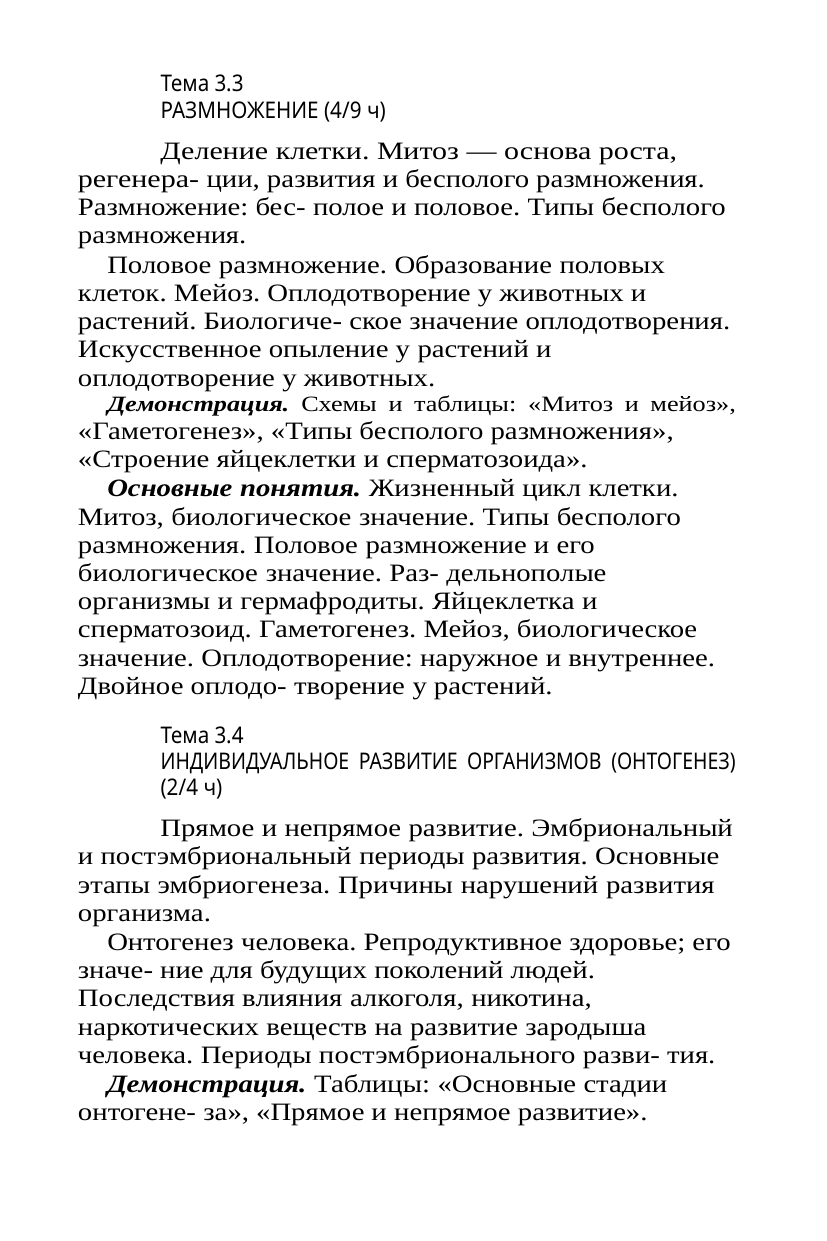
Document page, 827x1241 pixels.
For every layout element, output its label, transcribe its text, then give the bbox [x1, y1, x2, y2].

text Демонстрация. Таблицы: «Основные стадии онтогене- за», «Прямое и непрямое развитие». [78, 1069, 740, 1126]
text Демонстрация. Схемы и таблицы: «Митоз и мейоз», [107, 391, 762, 416]
text Основные понятия. Жизненный цикл клетки. Митоз, биологическое значение. Типы бесполого размножения. Половое размножение и его биологическое значение. Раз- дельнополые организмы и гермафродиты. Яйцеклетка и сперматозоид. Гаметогенез. Мейоз, биологическое значение. Оплодотворение: наружное и внутреннее. Двойное оплодо- творение у растений. [78, 473, 740, 700]
text Деление клетки. Митоз — основа роста, регенера- ции, развития и бесполого размножения. Размножение: бес- полое и половое. Типы бесполого размножения. [78, 136, 739, 249]
text Тема 3.4 [160, 721, 762, 749]
text (2/4 ч) [160, 775, 762, 801]
text ИНДИВИДУАЛЬНОЕ РАЗВИТИЕ ОРГАНИЗМОВ (ОНТОГЕНЕЗ) [160, 749, 762, 775]
text Онтогенез человека. Репродуктивное здоровье; его значе- ние для будущих поколений людей. Последствия влияния алкоголя, никотина, наркотических веществ на развитие зародыша человека. Периоды постэмбрионального разви- тия. [78, 927, 740, 1068]
text Прямое и непрямое развитие. Эмбриональный и постэмбриональный периоды развития. Основные этапы эмбриогенеза. Причины нарушений развития организма. [78, 813, 740, 927]
text Половое размножение. Образование половых клеток. Мейоз. Оплодотворение у животных и растений. Биологиче- ское значение оплодотворения. Искусственное опыление у растений и оплодотворение у животных. [78, 250, 739, 391]
text «Гаметогенез», «Типы бесполого размножения», «Строение яйцеклетки и сперматозоида». [78, 416, 739, 473]
text РАЗМНОЖЕНИЕ (4/9 ч) [160, 97, 762, 124]
text Тема 3.3 [160, 70, 762, 97]
